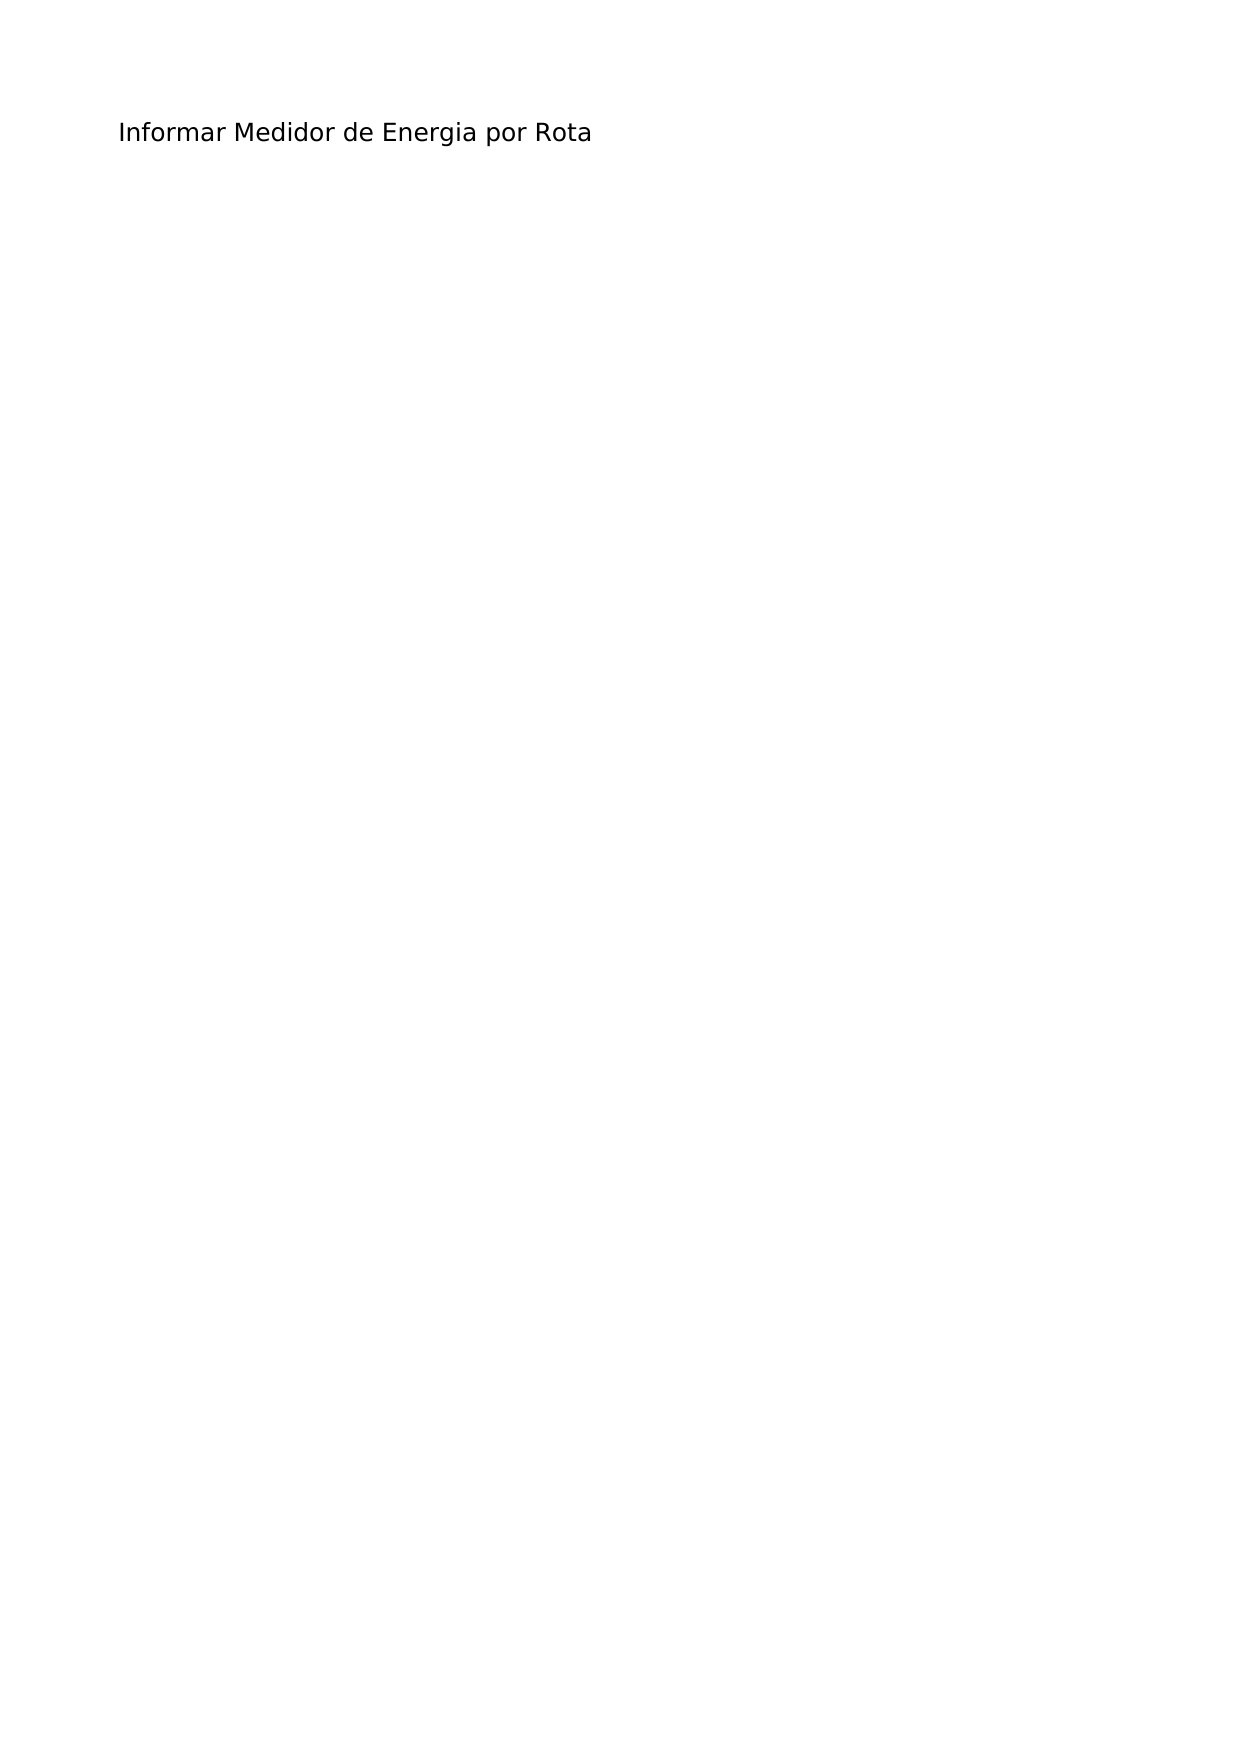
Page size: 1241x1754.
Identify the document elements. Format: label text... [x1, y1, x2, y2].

text Informar Medidor de Energia por Rota [118, 118, 1122, 147]
